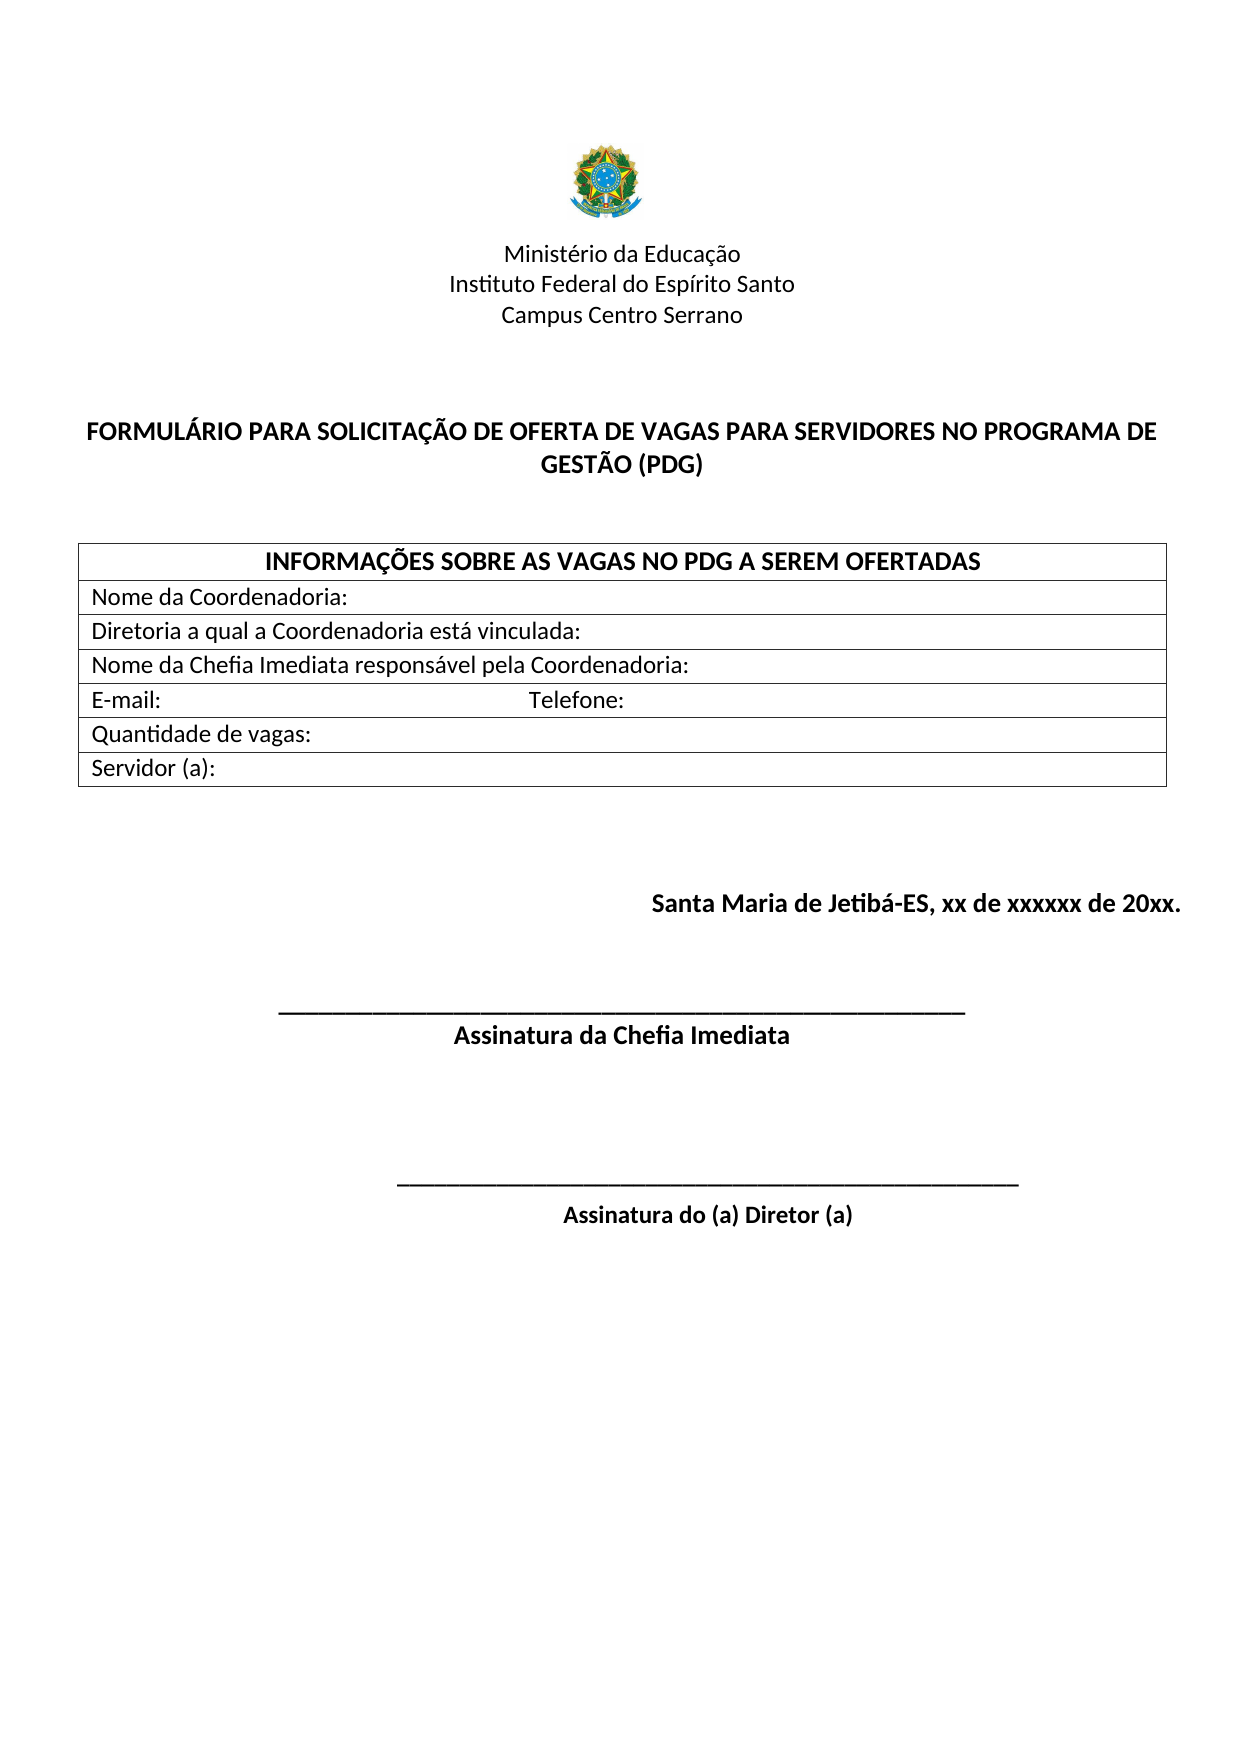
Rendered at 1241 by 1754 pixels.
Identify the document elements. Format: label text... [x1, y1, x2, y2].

text FORMULÁRIO PARA SOLICITAÇÃO DE OFERTA DE VAGAS PARA SERVIDORES NO PROGRAMA DE GESTÃO (PDG) [62, 414, 1182, 481]
text Santa Maria de Jetibá-ES, xx de xxxxxx de 20xx. [62, 886, 1182, 919]
text Ministério da Educação [62, 238, 1182, 269]
table_cell Servidor (a): [79, 753, 1166, 786]
text Assinatura da Chefia Imediata [62, 1018, 1182, 1051]
text __________________________________________________ [234, 1159, 1182, 1190]
table_header INFORMAÇÕES SOBRE AS VAGAS NO PDG A SEREM OFERTADAS [79, 544, 1166, 580]
table_cell Nome da Coordenadoria: [79, 581, 1166, 614]
table_cell E-mail: Telefone: [79, 684, 1166, 717]
table_cell Diretoria a qual a Coordenadoria está vinculada: [79, 615, 1166, 648]
text Assinatura do (a) Diretor (a) [234, 1199, 1182, 1230]
text Campus Centro Serrano [62, 299, 1182, 330]
text Instituto Federal do Espírito Santo [62, 269, 1182, 299]
table_cell Nome da Chefia Imediata responsável pela Coordenadoria: [79, 650, 1166, 683]
table_cell Quantidade de vagas: [79, 718, 1166, 752]
picture [567, 143, 644, 220]
text ___________________________________________________ [62, 985, 1182, 1018]
